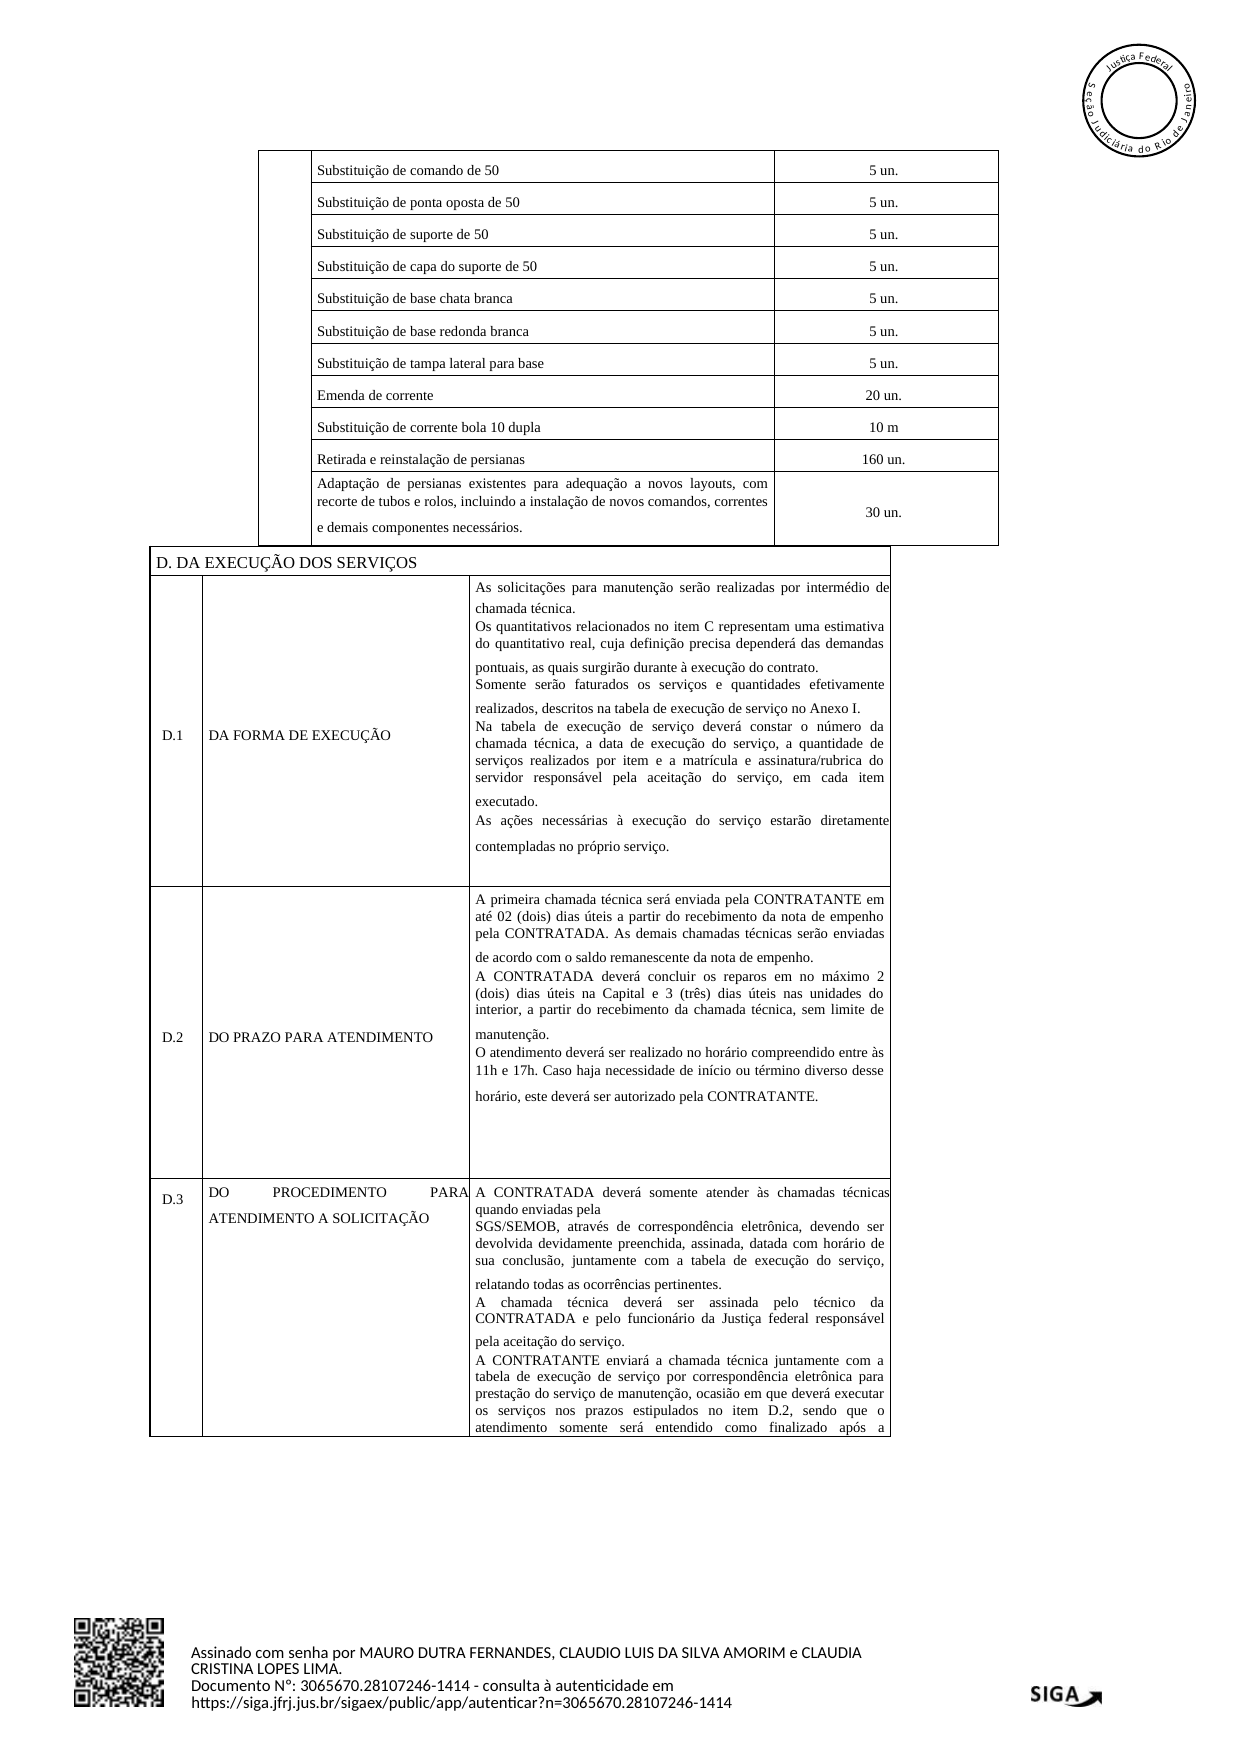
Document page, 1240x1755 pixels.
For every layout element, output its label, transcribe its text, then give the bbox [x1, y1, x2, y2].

table_cell Adaptação de persianas existentes para adequação a novos layouts, com recorte de tubos e rolos, incluindo a instalação de novos comandos, correntes e demais componentes necessários. [312, 472, 774, 544]
table_cell 30 un. [775, 472, 998, 544]
table_cell DA FORMA DE EXECUÇÃO [203, 576, 469, 886]
table_cell D.1 [151, 576, 202, 886]
table_cell [259, 151, 311, 544]
table_cell DO PROCEDIMENTO PARA ATENDIMENTO A SOLICITAÇÃO [203, 1179, 469, 1436]
table_cell Substituição de base redonda branca [312, 311, 774, 342]
table_header D. DA EXECUÇÃO DOS SERVIÇOS [151, 547, 890, 575]
table_cell 5 un. [775, 344, 998, 374]
table_cell 160 un. [775, 440, 998, 471]
table_cell Substituição de ponta oposta de 50 [312, 183, 774, 214]
table_cell A CONTRATADA deverá somente atender às chamadas técnicas quando enviadas pela SGS/SEMOB, através de correspondência eletrônica, devendo ser devolvida devidamente preenchida, assinada, datada com horário de sua conclusão, juntamente com a tabela de execução do serviço, relatando todas as ocorrências pertinentes. A chamada técnica deverá ser assinada pelo técnico da CONTRATADA e pelo funcionário da Justiça federal responsável pela aceitação do serviço. A CONTRATANTE enviará a chamada técnica juntamente com a tabela de execução de serviço por correspondência eletrônica para prestação do serviço de manutenção, ocasião em que deverá executar os serviços nos prazos estipulados no item D.2, sendo que o atendimento somente será entendido como finalizado após a [470, 1179, 890, 1436]
table_cell Substituição de suporte de 50 [312, 215, 774, 246]
table_cell Substituição de corrente bola 10 dupla [312, 408, 774, 439]
table_cell 5 un. [775, 151, 998, 182]
table_cell Substituição de capa do suporte de 50 [312, 247, 774, 278]
table_cell 10 m [775, 408, 998, 439]
table_cell D.2 [151, 887, 202, 1178]
table_cell 5 un. [775, 311, 998, 342]
table_cell Substituição de comando de 50 [312, 151, 774, 182]
table_cell As solicitações para manutenção serão realizadas por intermédio de chamada técnica. Os quantitativos relacionados no item C representam uma estimativa do quantitativo real, cuja definição precisa dependerá das demandas pontuais, as quais surgirão durante à execução do contrato. Somente serão faturados os serviços e quantidades efetivamente realizados, descritos na tabela de execução de serviço no Anexo I. Na tabela de execução de serviço deverá constar o número da chamada técnica, a data de execução do serviço, a quantidade de serviços realizados por item e a matrícula e assinatura/rubrica do servidor responsável pela aceitação do serviço, em cada item executado. As ações necessárias à execução do serviço estarão diretamente contempladas no próprio serviço. [470, 576, 890, 886]
table_cell 5 un. [775, 247, 998, 278]
table_cell A primeira chamada técnica será enviada pela CONTRATANTE em até 02 (dois) dias úteis a partir do recebimento da nota de empenho pela CONTRATADA. As demais chamadas técnicas serão enviadas de acordo com o saldo remanescente da nota de empenho. A CONTRATADA deverá concluir os reparos em no máximo 2 (dois) dias úteis na Capital e 3 (três) dias úteis nas unidades do interior, a partir do recebimento da chamada técnica, sem limite de manutenção. O atendimento deverá ser realizado no horário compreendido entre às 11h e 17h. Caso haja necessidade de início ou término diverso desse horário, este deverá ser autorizado pela CONTRATANTE. [470, 887, 890, 1178]
table_cell 20 un. [775, 376, 998, 407]
table_cell DO PRAZO PARA ATENDIMENTO [203, 887, 469, 1178]
table_cell Retirada e reinstalação de persianas [312, 440, 774, 471]
table_cell 5 un. [775, 183, 998, 214]
table_cell 5 un. [775, 215, 998, 246]
table_cell Emenda de corrente [312, 376, 774, 407]
table_cell D.3 [151, 1179, 202, 1436]
table_cell Substituição de base chata branca [312, 279, 774, 310]
table_cell 5 un. [775, 279, 998, 310]
table_cell Substituição de tampa lateral para base [312, 344, 774, 374]
